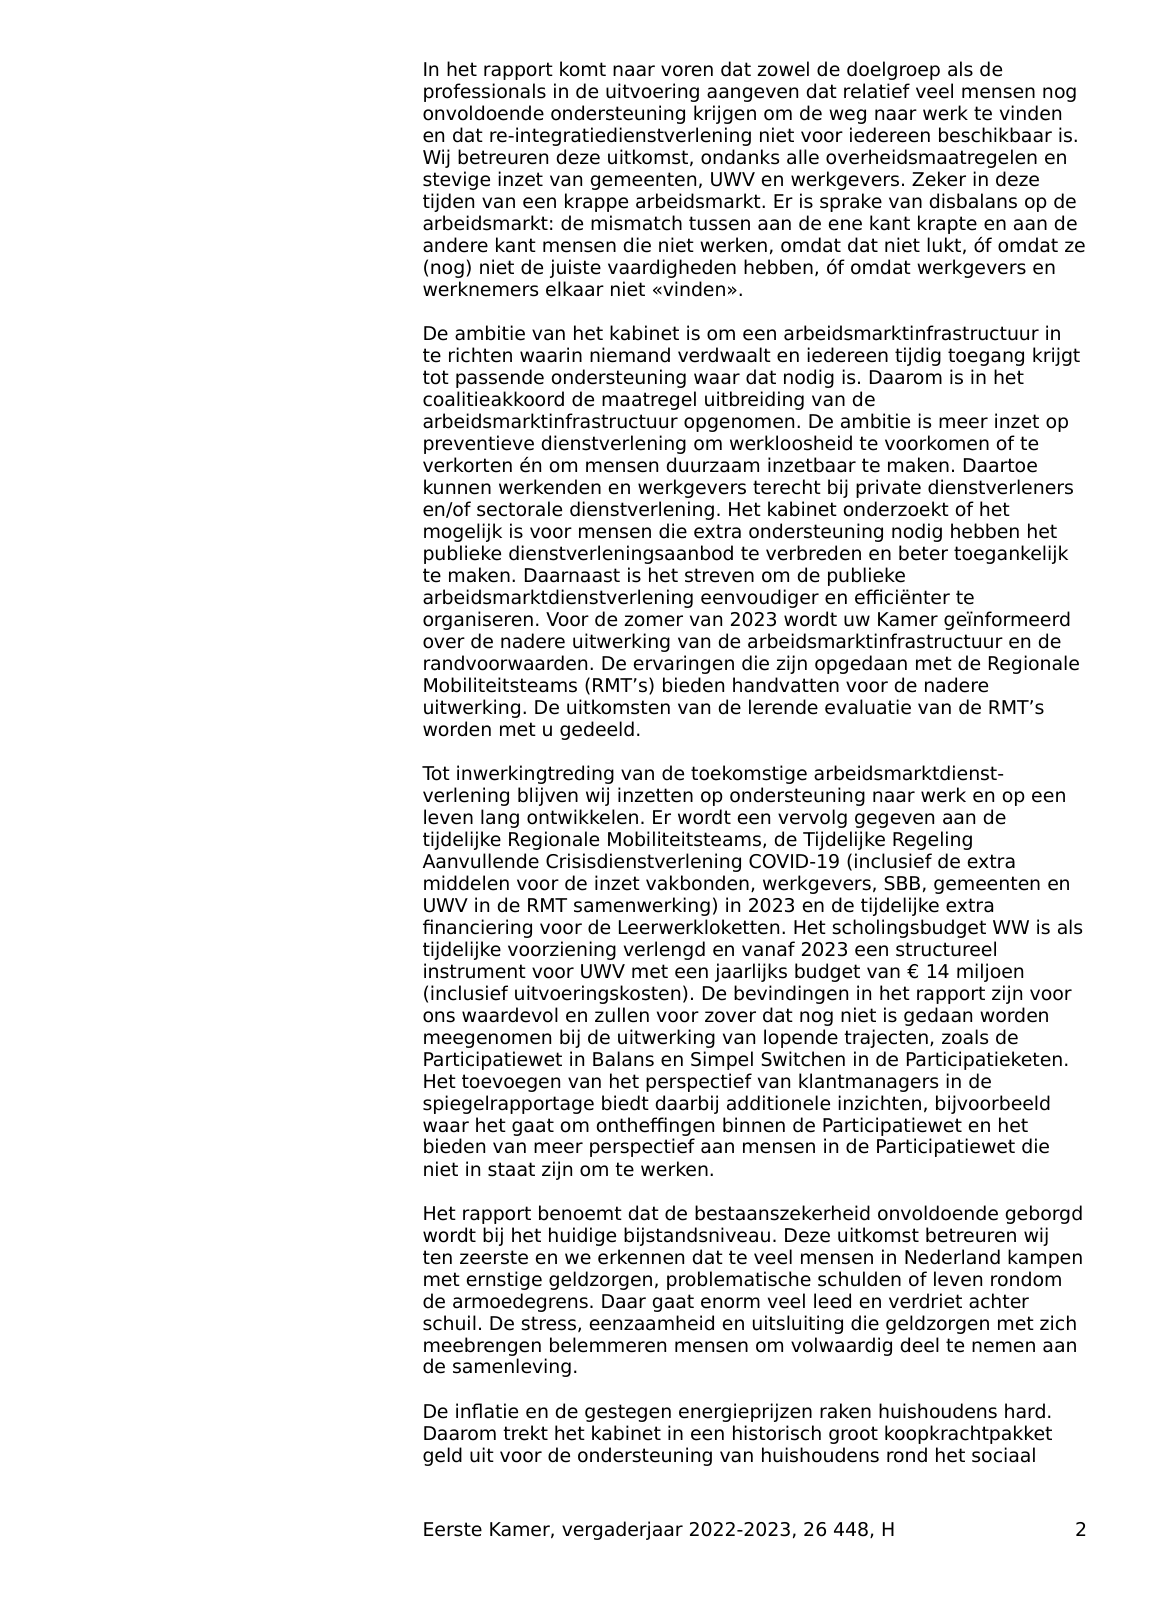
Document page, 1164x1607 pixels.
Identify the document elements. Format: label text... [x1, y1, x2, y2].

text Het rapport benoemt dat de bestaanszekerheid onvoldoende geborgd wordt bij het huidige bijstandsniveau. Deze uitkomst betreuren wij ten zeerste en we erkennen dat te veel mensen in Nederland kampen met ernstige geldzorgen, problematische schulden of leven rondom de armoedegrens. Daar gaat enorm veel leed en verdriet achter schuil. De stress, eenzaamheid en uitsluiting die geldzorgen met zich meebrengen belemmeren mensen om volwaardig deel te nemen aan de samenleving. [422, 1203, 1087, 1378]
text De ambitie van het kabinet is om een arbeidsmarktinfrastructuur in te richten waarin niemand verdwaalt en iedereen tijdig toegang krijgt tot passende ondersteuning waar dat nodig is. Daarom is in het coalitieakkoord de maatregel uitbreiding van de arbeidsmarktinfrastructuur opgenomen. De ambitie is meer inzet op preventieve dienstverlening om werkloosheid te voorkomen of te verkorten én om mensen duurzaam inzetbaar te maken. Daartoe kunnen werkenden en werkgevers terecht bij private dienstverleners en/of sectorale dienstverlening. Het kabinet onderzoekt of het mogelijk is voor mensen die extra ondersteuning nodig hebben het publieke dienstverleningsaanbod te verbreden en beter toegankelijk te maken. Daarnaast is het streven om de publieke arbeidsmarktdienstverlening eenvoudiger en efficiënter te organiseren. Voor de zomer van 2023 wordt uw Kamer geïnformeerd over de nadere uitwerking van de arbeidsmarktinfrastructuur en de randvoorwaarden. De ervaringen die zijn opgedaan met de Regionale Mobiliteitsteams (RMT’s) bieden handvatten voor de nadere uitwerking. De uitkomsten van de lerende evaluatie van de RMT’s worden met u gedeeld. [422, 323, 1087, 741]
text In het rapport komt naar voren dat zowel de doelgroep als de professionals in de uitvoering aangeven dat relatief veel mensen nog onvoldoende ondersteuning krijgen om de weg naar werk te vinden en dat re-integratiedienstverlening niet voor iedereen beschikbaar is. Wij betreuren deze uitkomst, ondanks alle overheidsmaatregelen en stevige inzet van gemeenten, UWV en werkgevers. Zeker in deze tijden van een krappe arbeidsmarkt. Er is sprake van disbalans op de arbeidsmarkt: de mismatch tussen aan de ene kant krapte en aan de andere kant mensen die niet werken, omdat dat niet lukt, óf omdat ze (nog) niet de juiste vaardigheden hebben, óf omdat werkgevers en werknemers elkaar niet «vinden». [422, 59, 1087, 301]
text De inflatie en de gestegen energieprijzen raken huishoudens hard. Daarom trekt het kabinet in een historisch groot koopkrachtpakket geld uit voor de ondersteuning van huishoudens rond het sociaal [422, 1401, 1087, 1467]
text Tot inwerkingtreding van de toekomstige arbeidsmarktdienst-verlening blijven wij inzetten op ondersteuning naar werk en op een leven lang ontwikkelen. Er wordt een vervolg gegeven aan de tijdelijke Regionale Mobiliteitsteams, de Tijdelijke Regeling Aanvullende Crisisdienstverlening COVID-19 (inclusief de extra middelen voor de inzet vakbonden, werkgevers, SBB, gemeenten en UWV in de RMT samenwerking) in 2023 en de tijdelijke extra financiering voor de Leerwerkloketten. Het scholingsbudget WW is als tijdelijke voorziening verlengd en vanaf 2023 een structureel instrument voor UWV met een jaarlijks budget van € 14 miljoen (inclusief uitvoeringskosten). De bevindingen in het rapport zijn voor ons waardevol en zullen voor zover dat nog niet is gedaan worden meegenomen bij de uitwerking van lopende trajecten, zoals de Participatiewet in Balans en Simpel Switchen in de Participatieketen. Het toevoegen van het perspectief van klantmanagers in de spiegelrapportage biedt daarbij additionele inzichten, bijvoorbeeld waar het gaat om ontheffingen binnen de Participatiewet en het bieden van meer perspectief aan mensen in de Participatiewet die niet in staat zijn om te werken. [422, 763, 1087, 1180]
